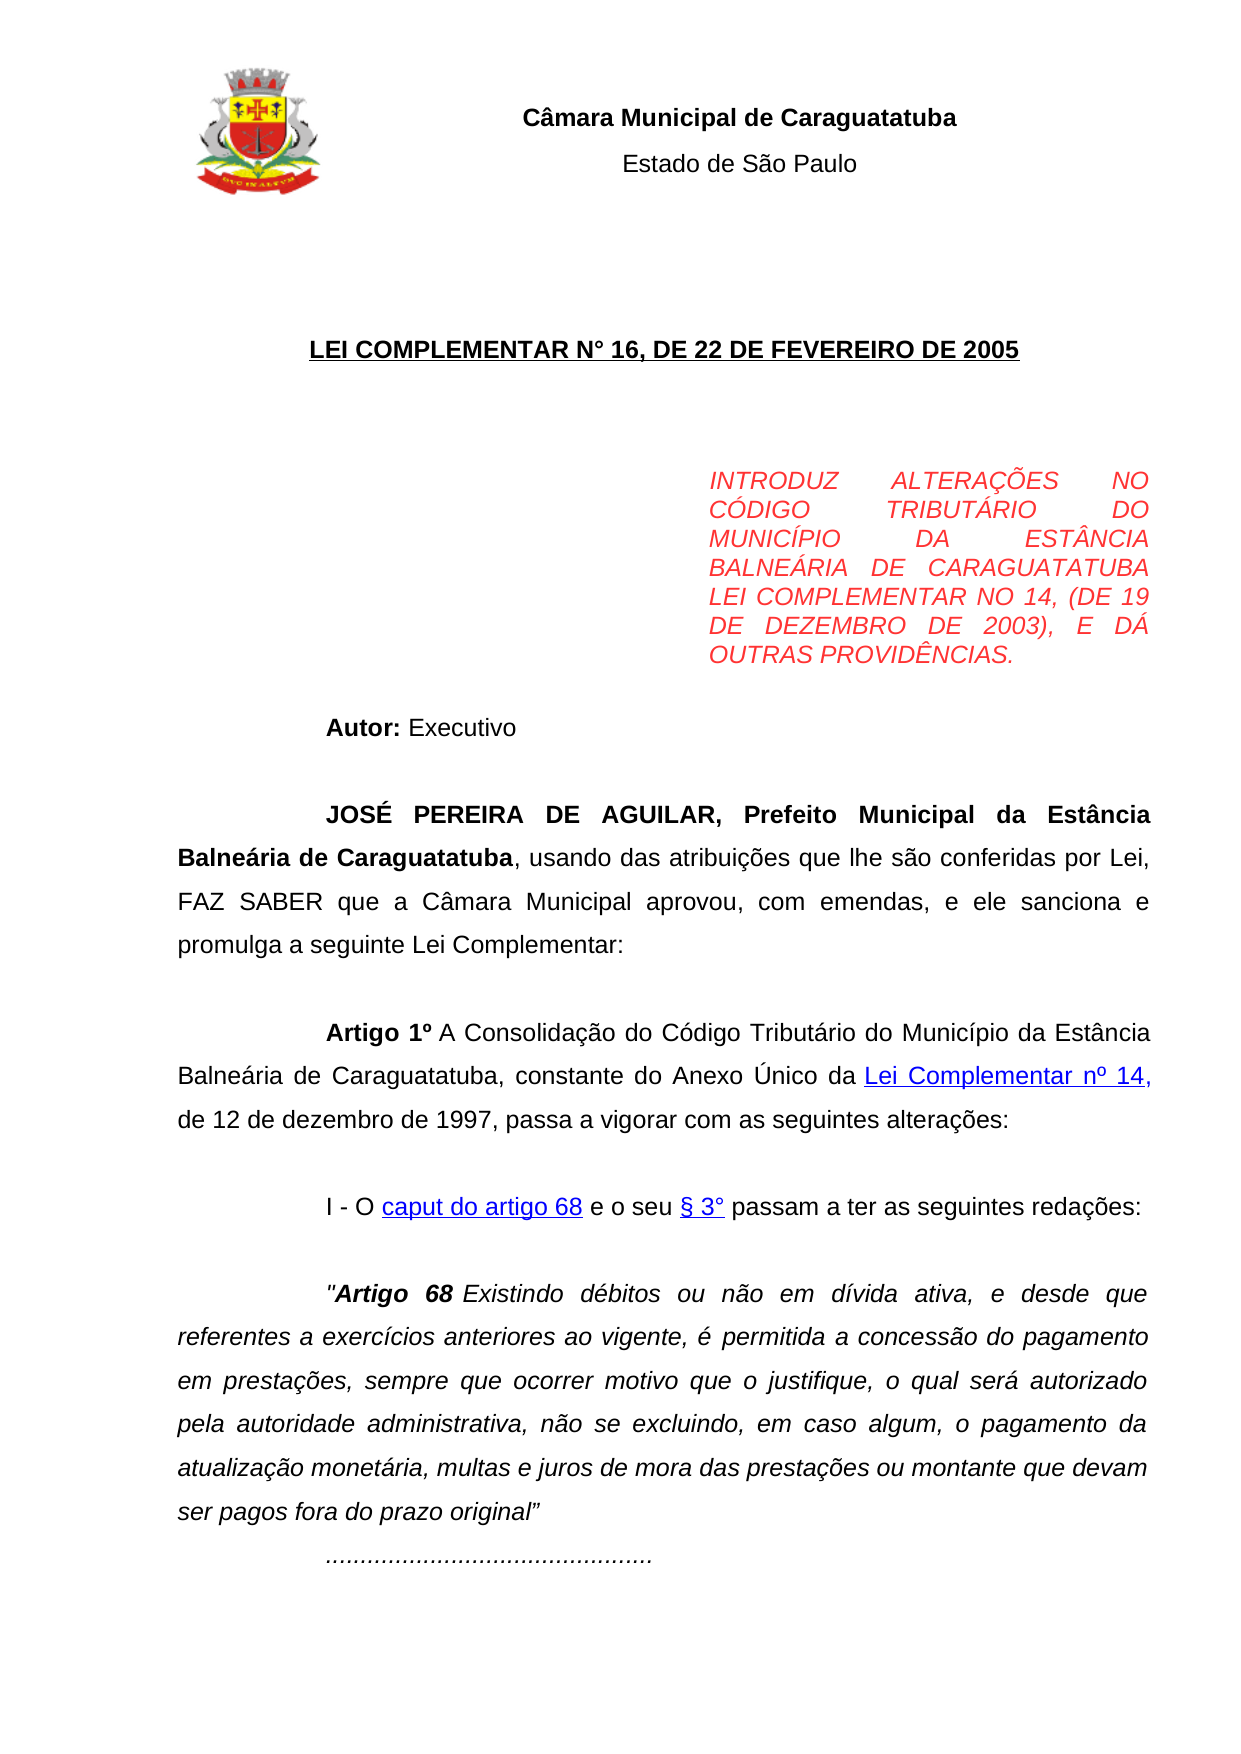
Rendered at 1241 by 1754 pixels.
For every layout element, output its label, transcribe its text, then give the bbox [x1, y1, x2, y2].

text "Artigo 68 Existindo débitos ou não em dívida ativa, e desde que referentes a exercícios anteriores ao vigente, é permitida a concessão do pagamento em prestações, sempre que ocorrer motivo que o justifique, o qual será autorizado pela autoridade administrativa, não se excluindo, em caso algum, o pagamento da atualização monetária, multas e juros de mora das prestações ou montante que devam ser pagos fora do prazo original” [177, 1279, 1152, 1526]
text Artigo 1º A Consolidação do Código Tributário do Município da Estância Balneária de Caraguatatuba, constante do Anexo Único da Lei Complementar nº 14, de 12 de dezembro de 1997, passa a vigorar com as seguintes alterações: [177, 1017, 1152, 1134]
text Estado de São Paulo [328, 149, 1152, 178]
text Autor: Executivo [177, 713, 1152, 742]
text LEI COMPLEMENTAR N° 16, de 22 DE FEVEREIRO DE 2005 [177, 335, 1152, 364]
text [177, 149, 192, 178]
text JOSÉ PEREIRA DE AGUILAR, Prefeito Municipal da Estância Balneária de Caraguatatuba, usando das atribuições que lhe são conferidas por Lei, FAZ SABER que a Câmara Municipal aprovou, com emendas, e ele sanciona e promulga a seguinte Lei Complementar: [177, 800, 1152, 959]
text I - O caput do artigo 68 e o seu § 3° passam a ter as seguintes redações: [177, 1192, 1152, 1221]
text INTRODUZ ALTERAÇÕES NO CÓDIGO TRIBUTÁRIO DO MUNICÍPIO DA ESTÂNCIA BALNEÁRIA DE CARAGUATATUBA LEI COMPLEMENTAR NO 14, (DE 19 DE DEZEMBRO DE 2003), E DÁ OUTRAS PROVIDÊNCIAS. [709, 466, 1152, 669]
text ............................................... [177, 1540, 1152, 1569]
picture [192, 65, 326, 199]
text Câmara Municipal de Caraguatatuba [328, 103, 1152, 132]
